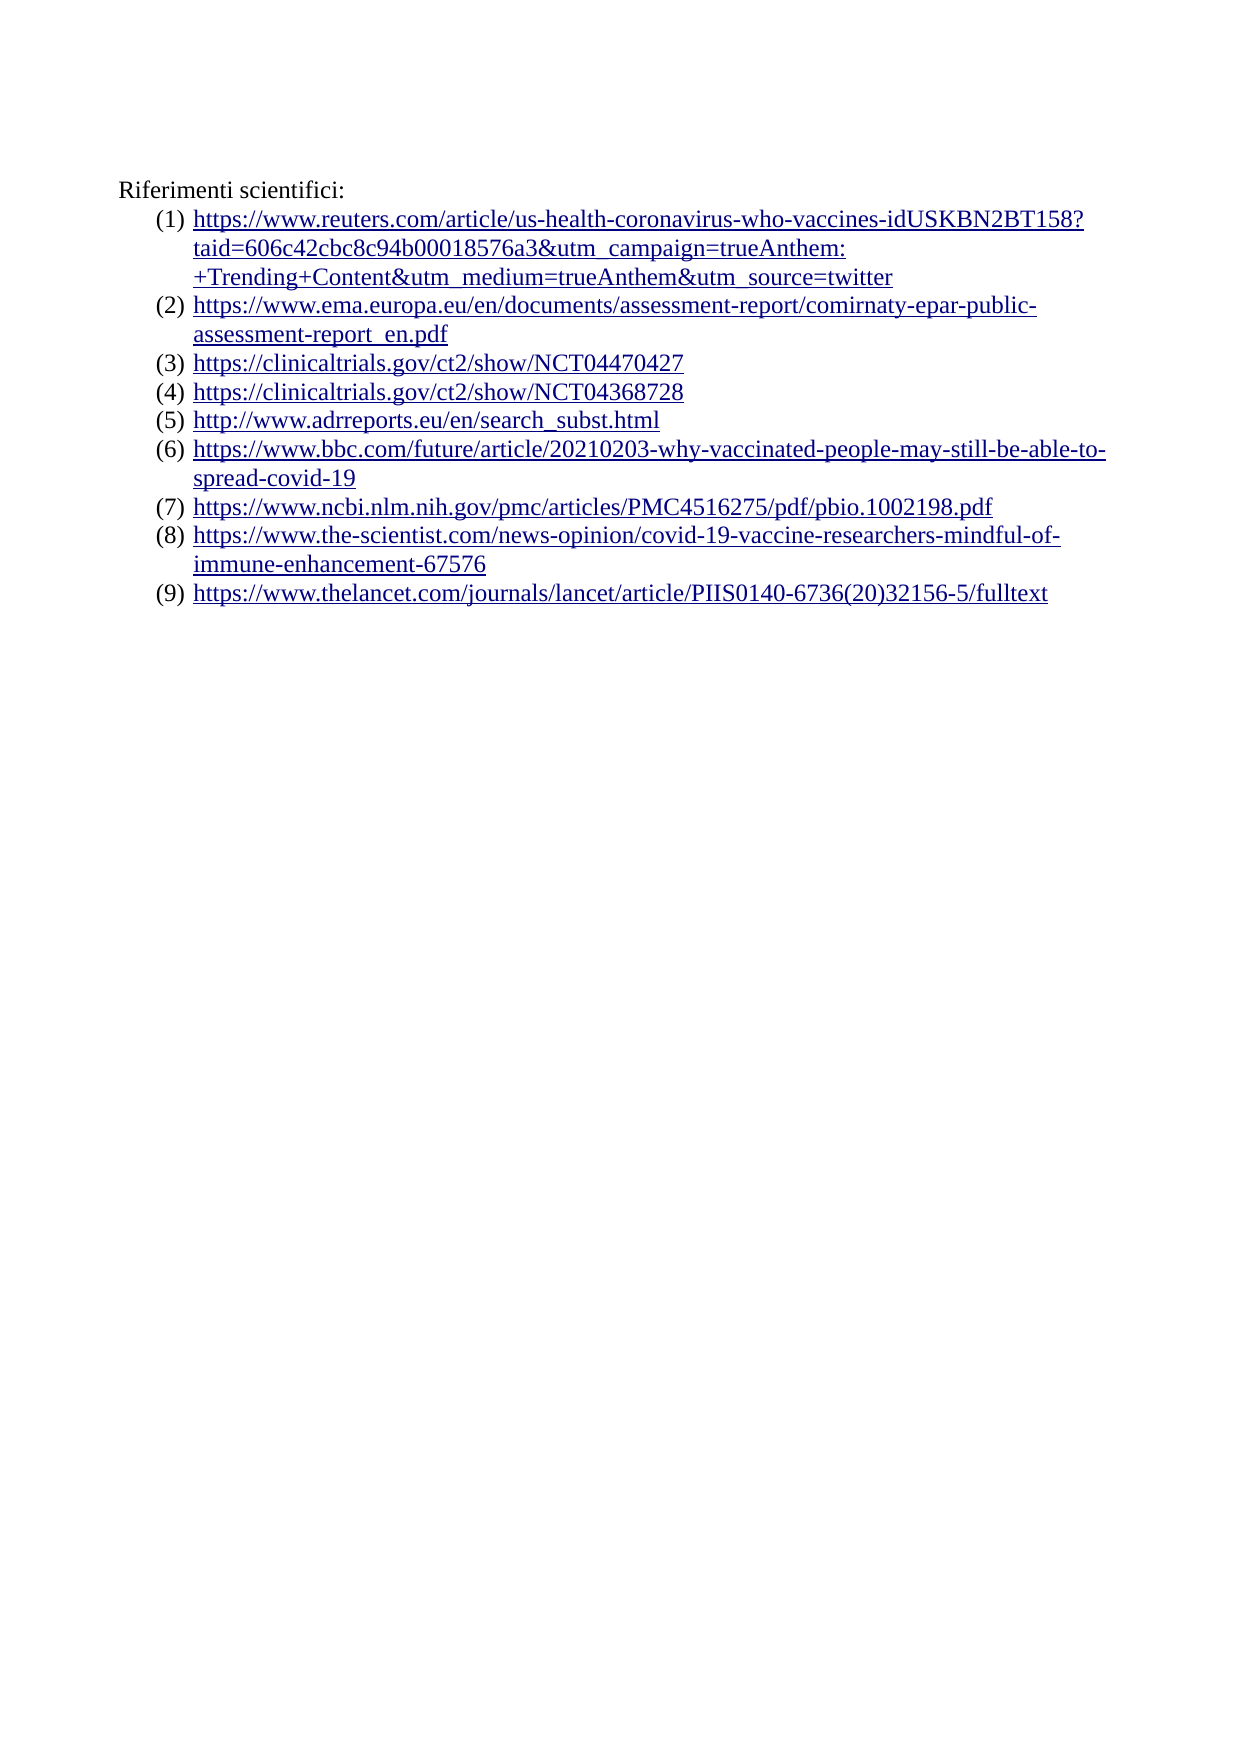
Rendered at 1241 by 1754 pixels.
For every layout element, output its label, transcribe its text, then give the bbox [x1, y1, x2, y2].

list https://www.ema.europa.eu/en/documents/assessment-report/comirnaty-epar-public-assessment-report_en.pdf [156, 291, 1122, 348]
list https://www.ncbi.nlm.nih.gov/pmc/articles/PMC4516275/pdf/pbio.1002198.pdf [156, 492, 1122, 521]
list https://clinicaltrials.gov/ct2/show/NCT04470427 [156, 348, 1122, 377]
list https://www.reuters.com/article/us-health-coronavirus-who-vaccines-idUSKBN2BT158?taid=606c42cbc8c94b00018576a3&utm_campaign=trueAnthem:+Trending+Content&utm_medium=trueAnthem&utm_source=twitter [156, 204, 1122, 291]
list https://www.bbc.com/future/article/20210203-why-vaccinated-people-may-still-be-able-to-spread-covid-19 [156, 434, 1122, 492]
text Riferimenti scientifici: [118, 176, 1122, 204]
list https://www.thelancet.com/journals/lancet/article/PIIS0140-6736(20)32156-5/fulltext [156, 578, 1122, 607]
list https://www.the-scientist.com/news-opinion/covid-19-vaccine-researchers-mindful-of-immune-enhancement-67576 [156, 521, 1122, 578]
list http://www.adrreports.eu/en/search_subst.html [156, 406, 1122, 434]
list https://clinicaltrials.gov/ct2/show/NCT04368728 [156, 377, 1122, 406]
